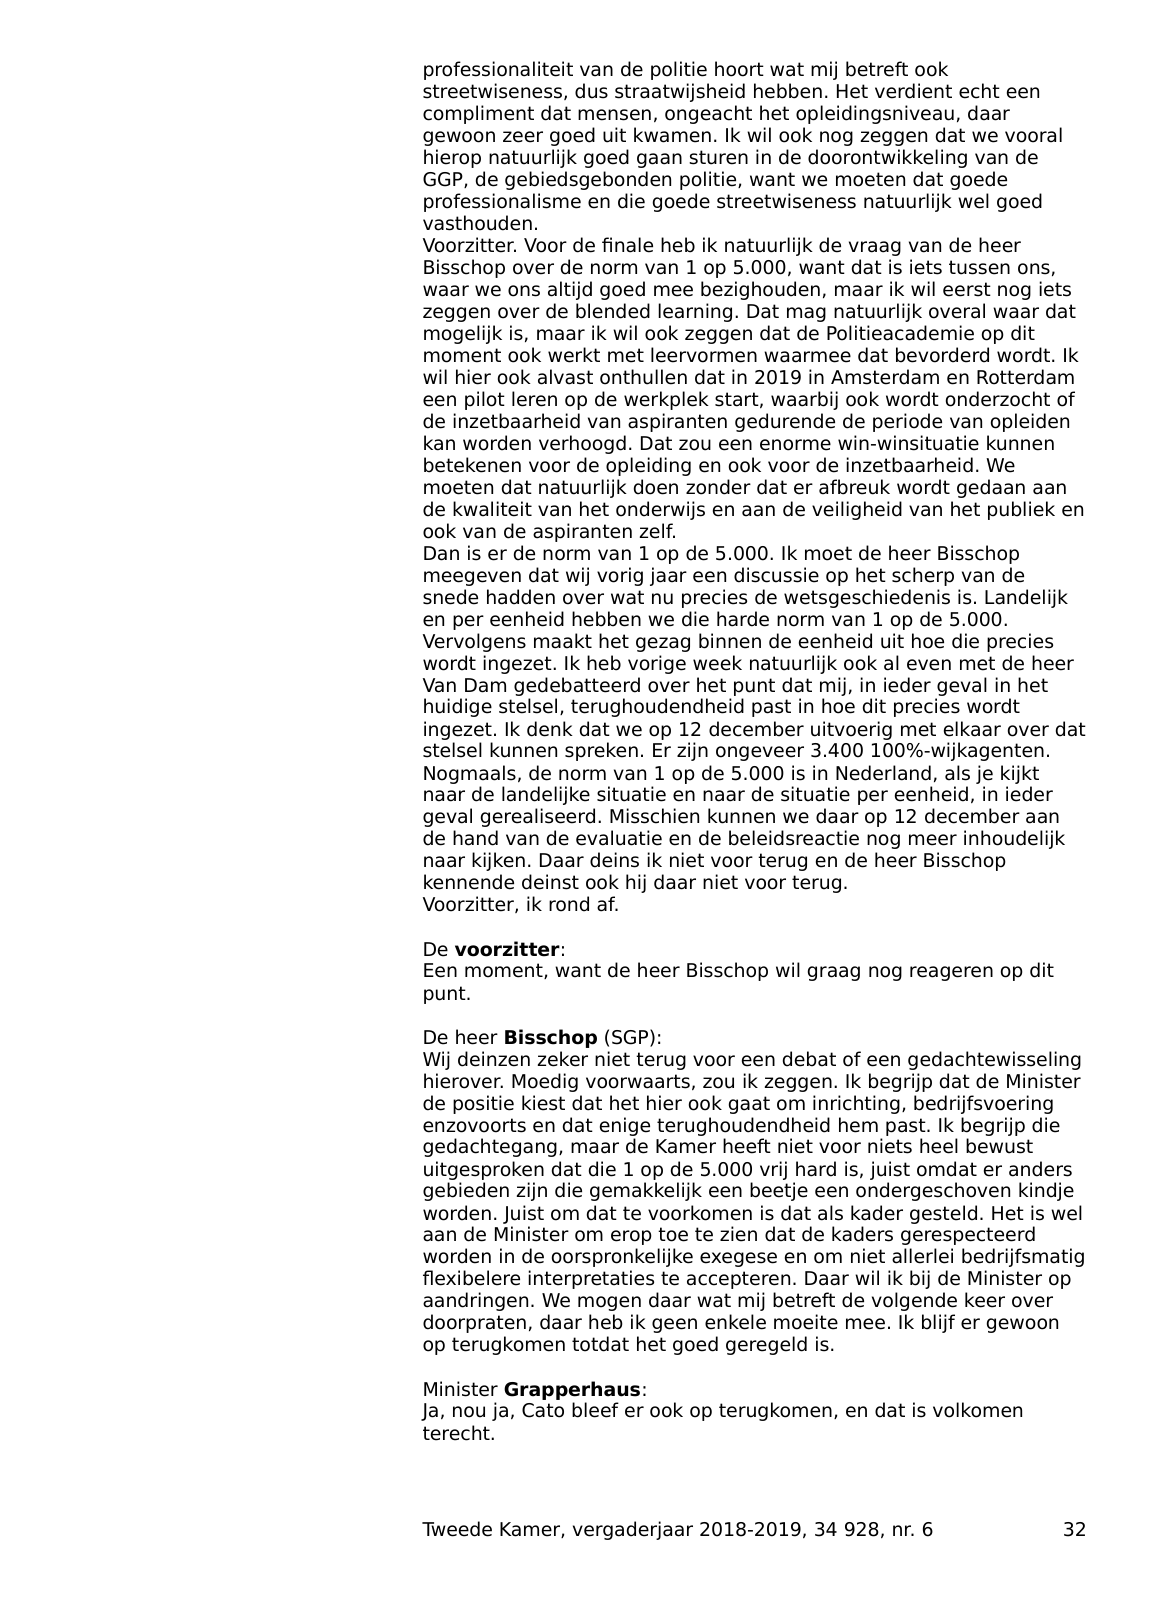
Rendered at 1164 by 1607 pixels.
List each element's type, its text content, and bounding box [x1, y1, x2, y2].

text professionaliteit van de politie hoort wat mij betreft ook streetwiseness, dus straatwijsheid hebben. Het verdient echt een compliment dat mensen, ongeacht het opleidingsniveau, daar gewoon zeer goed uit kwamen. Ik wil ook nog zeggen dat we vooral hierop natuurlijk goed gaan sturen in de doorontwikkeling van de GGP, de gebiedsgebonden politie, want we moeten dat goede professionalisme en die goede streetwiseness natuurlijk wel goed vasthouden. [422, 59, 1087, 235]
text De voorzitter: [422, 938, 1087, 960]
text Dan is er de norm van 1 op de 5.000. Ik moet de heer Bisschop meegeven dat wij vorig jaar een discussie op het scherp van de snede hadden over wat nu precies de wetsgeschiedenis is. Landelijk en per eenheid hebben we die harde norm van 1 op de 5.000. Vervolgens maakt het gezag binnen de eenheid uit hoe die precies wordt ingezet. Ik heb vorige week natuurlijk ook al even met de heer Van Dam gedebatteerd over het punt dat mij, in ieder geval in het huidige stelsel, terughoudendheid past in hoe dit precies wordt ingezet. Ik denk dat we op 12 december uitvoerig met elkaar over dat stelsel kunnen spreken. Er zijn ongeveer 3.400 100%-wijkagenten. Nogmaals, de norm van 1 op de 5.000 is in Nederland, als je kijkt naar de landelijke situatie en naar de situatie per eenheid, in ieder geval gerealiseerd. Misschien kunnen we daar op 12 december aan de hand van de evaluatie en de beleidsreactie nog meer inhoudelijk naar kijken. Daar deins ik niet voor terug en de heer Bisschop kennende deinst ook hij daar niet voor terug. [422, 543, 1087, 894]
text Minister Grapperhaus: [422, 1378, 1087, 1400]
text Ja, nou ja, Cato bleef er ook op terugkomen, en dat is volkomen terecht. [422, 1400, 1087, 1444]
text Een moment, want de heer Bisschop wil graag nog reageren op dit punt. [422, 960, 1087, 1004]
text De heer Bisschop (SGP): [422, 1027, 1087, 1048]
text Voorzitter, ik rond af. [422, 894, 1087, 916]
text Voorzitter. Voor de finale heb ik natuurlijk de vraag van de heer Bisschop over de norm van 1 op 5.000, want dat is iets tussen ons, waar we ons altijd goed mee bezighouden, maar ik wil eerst nog iets zeggen over de blended learning. Dat mag natuurlijk overal waar dat mogelijk is, maar ik wil ook zeggen dat de Politieacademie op dit moment ook werkt met leervormen waarmee dat bevorderd wordt. Ik wil hier ook alvast onthullen dat in 2019 in Amsterdam en Rotterdam een pilot leren op de werkplek start, waarbij ook wordt onderzocht of de inzetbaarheid van aspiranten gedurende de periode van opleiden kan worden verhoogd. Dat zou een enorme win-winsituatie kunnen betekenen voor de opleiding en ook voor de inzetbaarheid. We moeten dat natuurlijk doen zonder dat er afbreuk wordt gedaan aan de kwaliteit van het onderwijs en aan de veiligheid van het publiek en ook van de aspiranten zelf. [422, 235, 1087, 543]
text Wij deinzen zeker niet terug voor een debat of een gedachtewisseling hierover. Moedig voorwaarts, zou ik zeggen. Ik begrijp dat de Minister de positie kiest dat het hier ook gaat om inrichting, bedrijfsvoering enzovoorts en dat enige terughoudendheid hem past. Ik begrijp die gedachtegang, maar de Kamer heeft niet voor niets heel bewust uitgesproken dat die 1 op de 5.000 vrij hard is, juist omdat er anders gebieden zijn die gemakkelijk een beetje een ondergeschoven kindje worden. Juist om dat te voorkomen is dat als kader gesteld. Het is wel aan de Minister om erop toe te zien dat de kaders gerespecteerd worden in de oorspronkelijke exegese en om niet allerlei bedrijfsmatig flexibelere interpretaties te accepteren. Daar wil ik bij de Minister op aandringen. We mogen daar wat mij betreft de volgende keer over doorpraten, daar heb ik geen enkele moeite mee. Ik blijf er gewoon op terugkomen totdat het goed geregeld is. [422, 1048, 1087, 1356]
